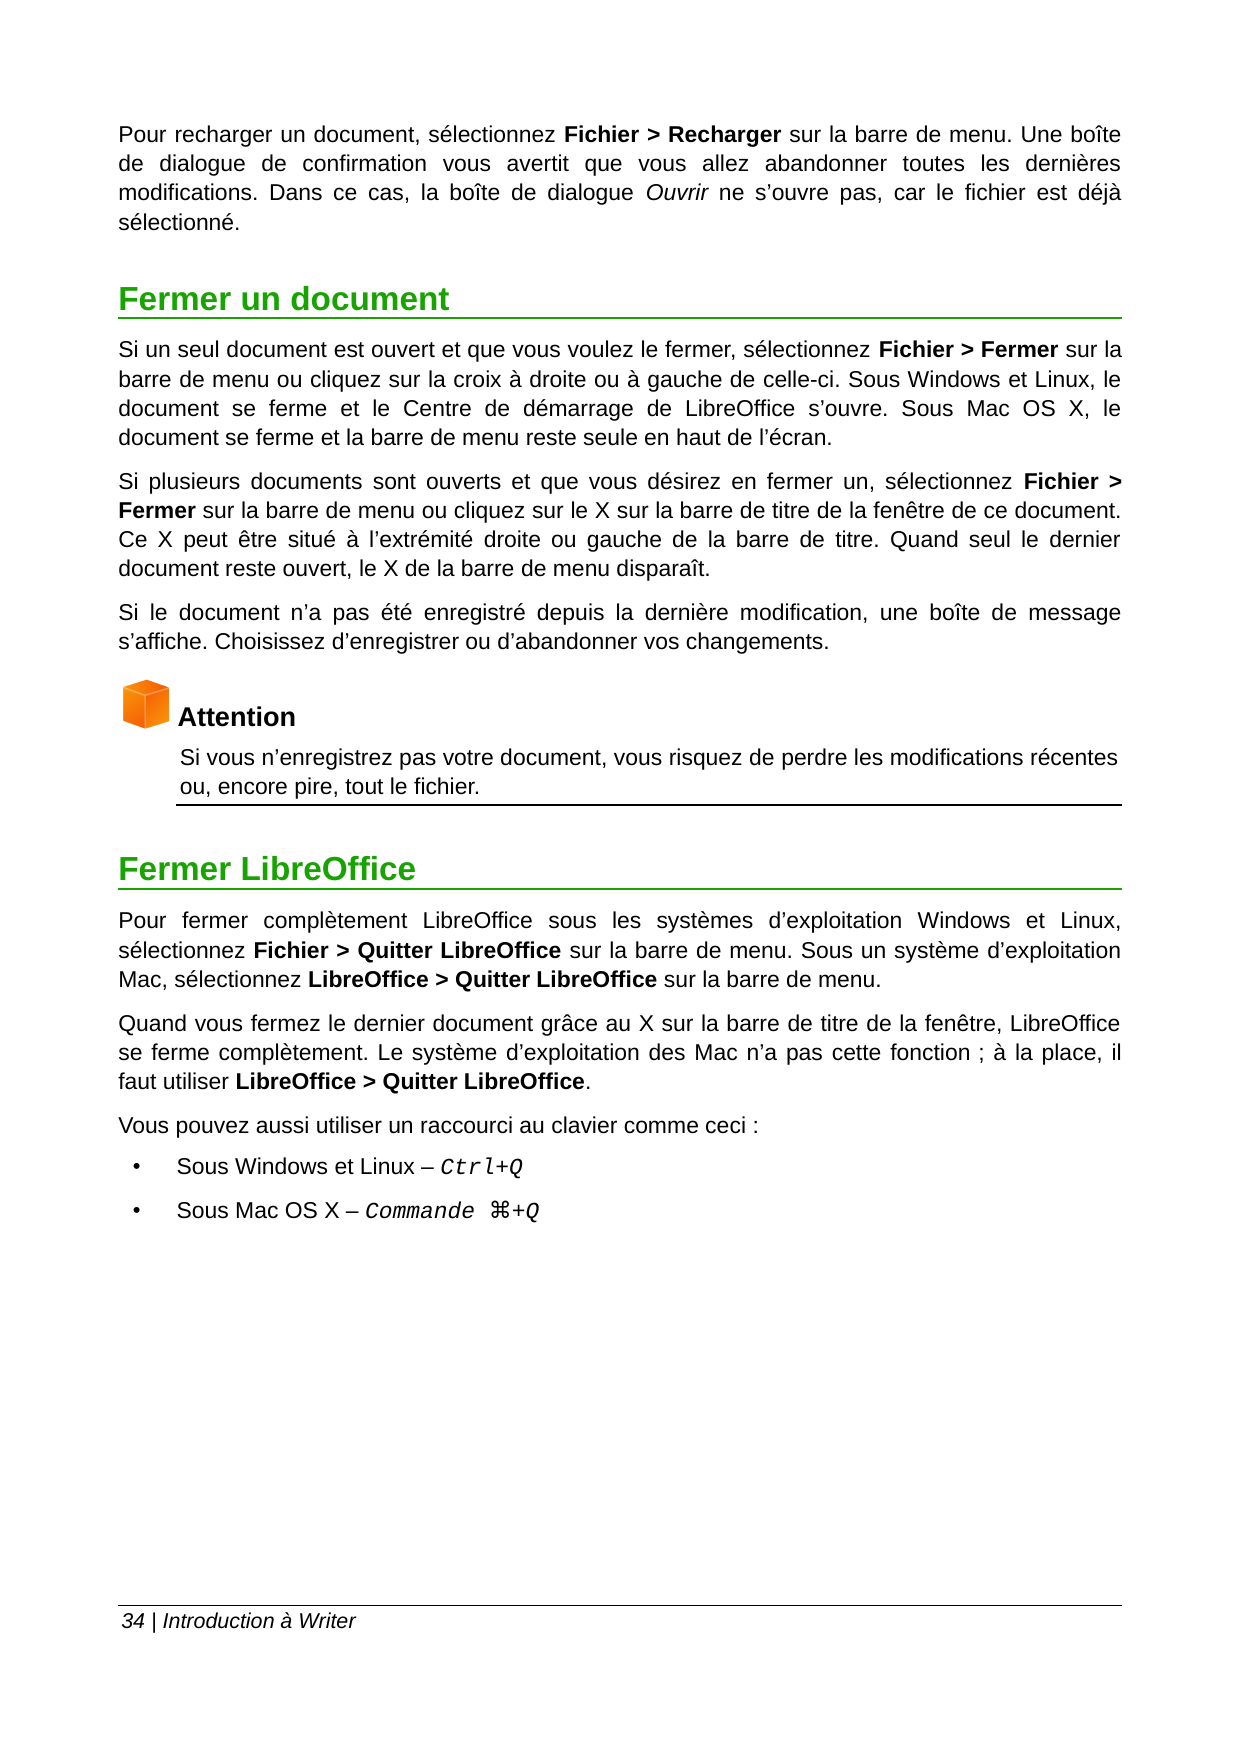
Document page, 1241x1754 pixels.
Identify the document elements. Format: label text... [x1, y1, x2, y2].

subtitle Fermer LibreOffice [118, 849, 1122, 888]
text Si plusieurs documents sont ouverts et que vous désirez en fermer un, sélectionnez Fichier > Fermer sur la barre de menu ou cliquez sur le X sur la barre de titre de la fenêtre de ce document. Ce X peut être situé à l’extrémité droite ou gauche de la barre de titre. Quand seul le dernier document reste ouvert, le X de la barre de menu disparaît. [118, 465, 1122, 582]
text Pour recharger un document, sélectionnez Fichier > Recharger sur la barre de menu. Une boîte de dialogue de confirmation vous avertit que vous allez abandonner toutes les dernières modifications. Dans ce cas, la boîte de dialogue Ouvrir ne s’ouvre pas, car le fichier est déjà sélectionné. [118, 118, 1122, 235]
text Pour fermer complètement LibreOffice sous les systèmes d’exploitation Windows et Linux, sélectionnez Fichier > Quitter LibreOffice sur la barre de menu. Sous un système d’exploitation Mac, sélectionnez LibreOffice > Quitter LibreOffice sur la barre de menu. [118, 904, 1122, 992]
text Si le document n’a pas été enregistré depuis la dernière modification, une boîte de message s’affiche. Choisissez d’enregistrer ou d’abandonner vos changements. [118, 596, 1122, 654]
text Si vous n’enregistrez pas votre document, vous risquez de perdre les modifications récentes ou, encore pire, tout le fichier. [176, 739, 1122, 804]
text Si un seul document est ouvert et que vous voulez le fermer, sélectionnez Fichier > Fermer sur la barre de menu ou cliquez sur la croix à droite ou à gauche de celle-ci. Sous Windows et Linux, le document se ferme et le Centre de démarrage de LibreOffice s’ouvre. Sous Mac OS X, le document se ferme et la barre de menu reste seule en haut de l’écran. [118, 334, 1122, 450]
subtitle Attention [118, 677, 1122, 732]
list Sous Mac OS X – Commande ⌘+Q [133, 1196, 1122, 1225]
picture [119, 677, 173, 731]
text Vous pouvez aussi utiliser un raccourci au clavier comme ceci : [118, 1109, 1122, 1138]
text Quand vous fermez le dernier document grâce au X sur la barre de titre de la fenêtre, LibreOffice se ferme complètement. Le système d’exploitation des Mac n’a pas cette fonction ; à la place, il faut utiliser LibreOffice > Quitter LibreOffice. [118, 1007, 1122, 1094]
list Sous Windows et Linux – Ctrl+Q [133, 1152, 1122, 1182]
subtitle Fermer un document [118, 278, 1122, 317]
